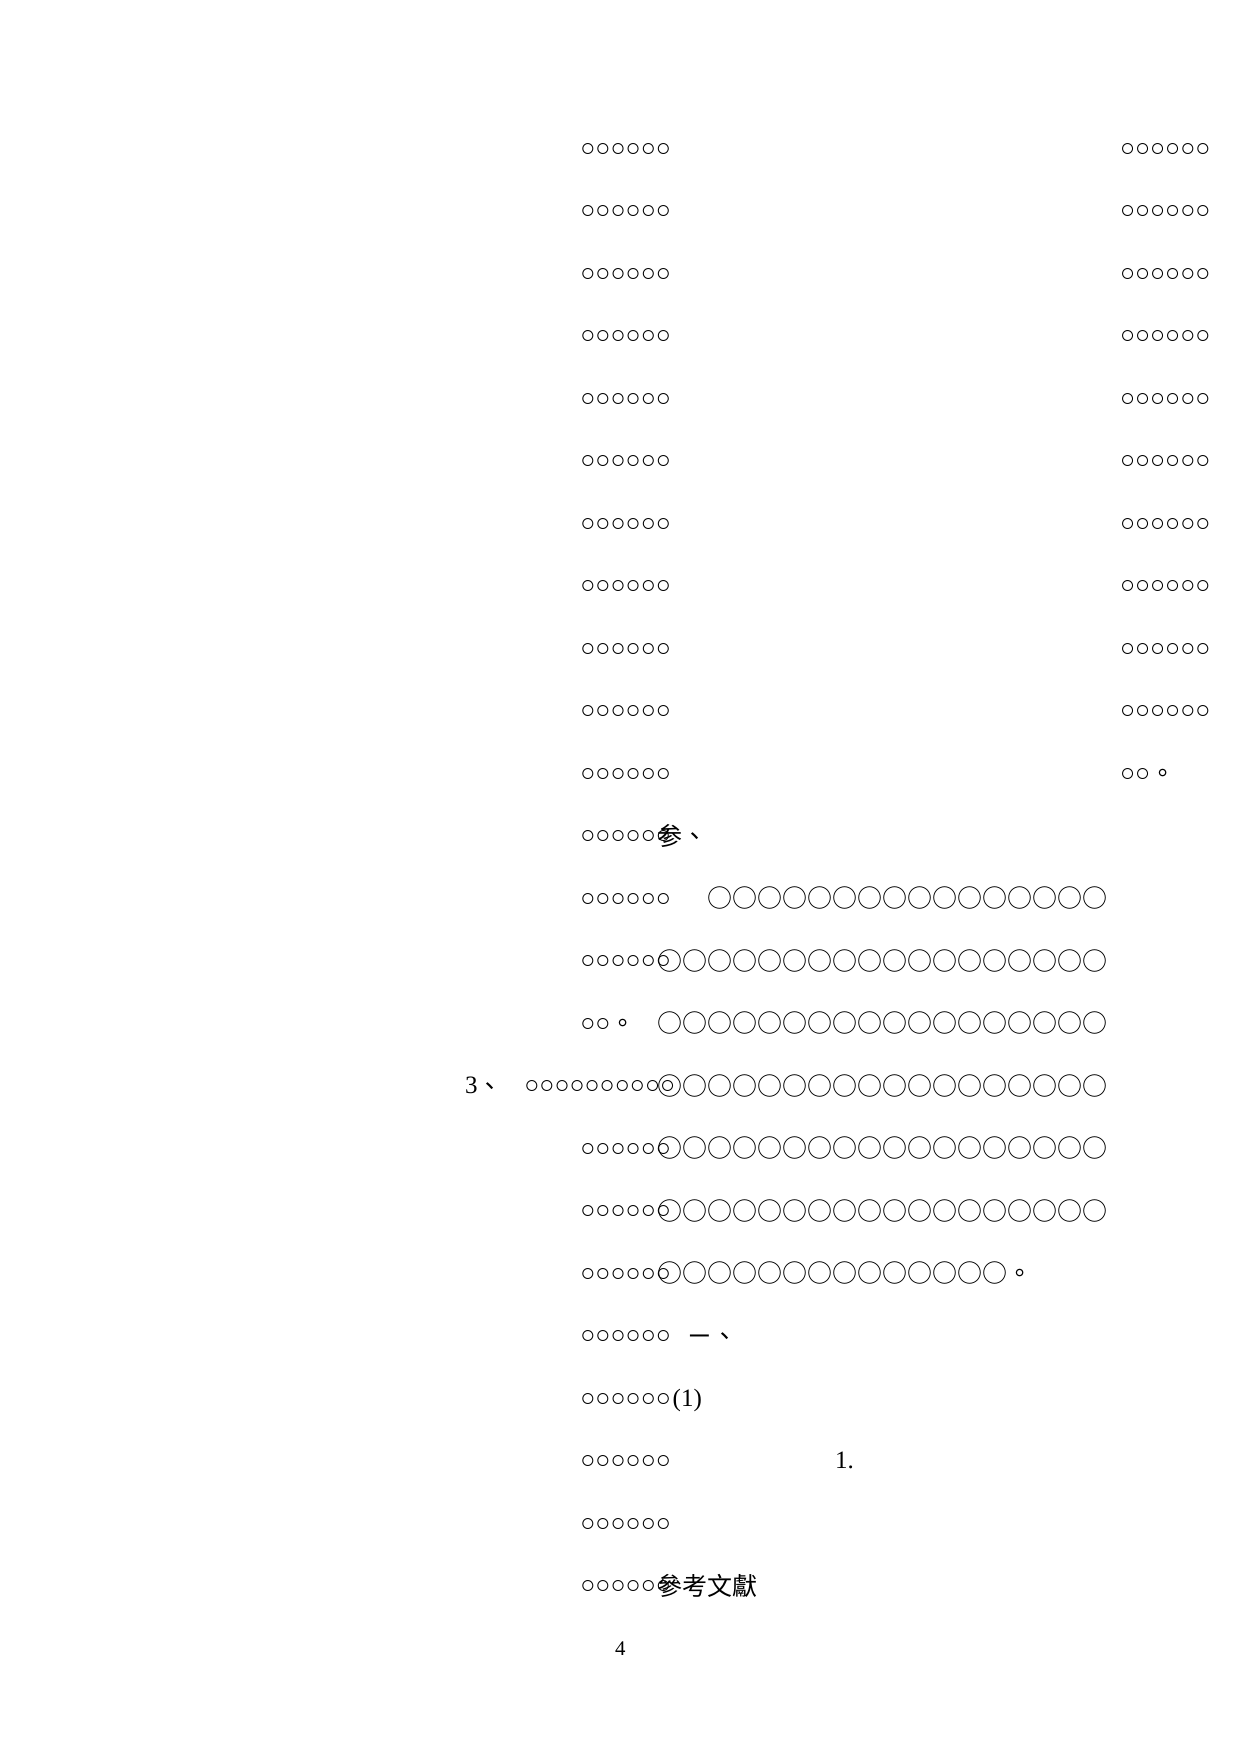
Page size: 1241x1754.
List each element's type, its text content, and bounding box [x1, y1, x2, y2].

text ㄧ、 [658, 1293, 1122, 1355]
text 參考文獻 [658, 1543, 1122, 1605]
list ○○○○○○○○○○○○○○○○○○○○○○○○○○○○○○○○○○○○○○○○○○○○○○○○○○○○○○○○○○○○○○○○○○○○○○○○○○○○○○○○○○○○○○○○○○○○○○○○○○○○○○○○○○○○○○○○○○○○○○○○。 [580, 1043, 620, 1605]
text ○○○○○○○○○○○○○○○○○○○○○○○○○○○○○○○○○○○○○○○○○○○○○○○○○○○○○○○○○○○○○○○○○○○○○○○○○○○○○○○○○○○○○○○○○○○○○○○○○○○○○○○○○○○○○○○○○○○○○○○○。 [658, 855, 1122, 1293]
list ○○○○○○○○○○○○○○○○○○○○○○○○○○○○○○○○○○○○○○○○○○○○○○○○○○○○○○○○○○○○○○○○○○○○○○○○○○○○○○○○○○○○○○○○○○○○○○○○○○○○○○○○○○○○○○○○○○○○○○○○。 [1120, 105, 1219, 793]
list ○○○○○○○○○○○○○○○○○○○○○○○○○○○○○○○○○○○○○○○○○○○○○○○○○○○○○○○○○○○○○○○○○○○○○○○○○○○○○○○○○○○○○○○○○○○○○○○○○○○○○○○○○○○○○○○○○○○○○○○○。 [580, 105, 620, 1043]
text 参、 [658, 793, 1122, 855]
